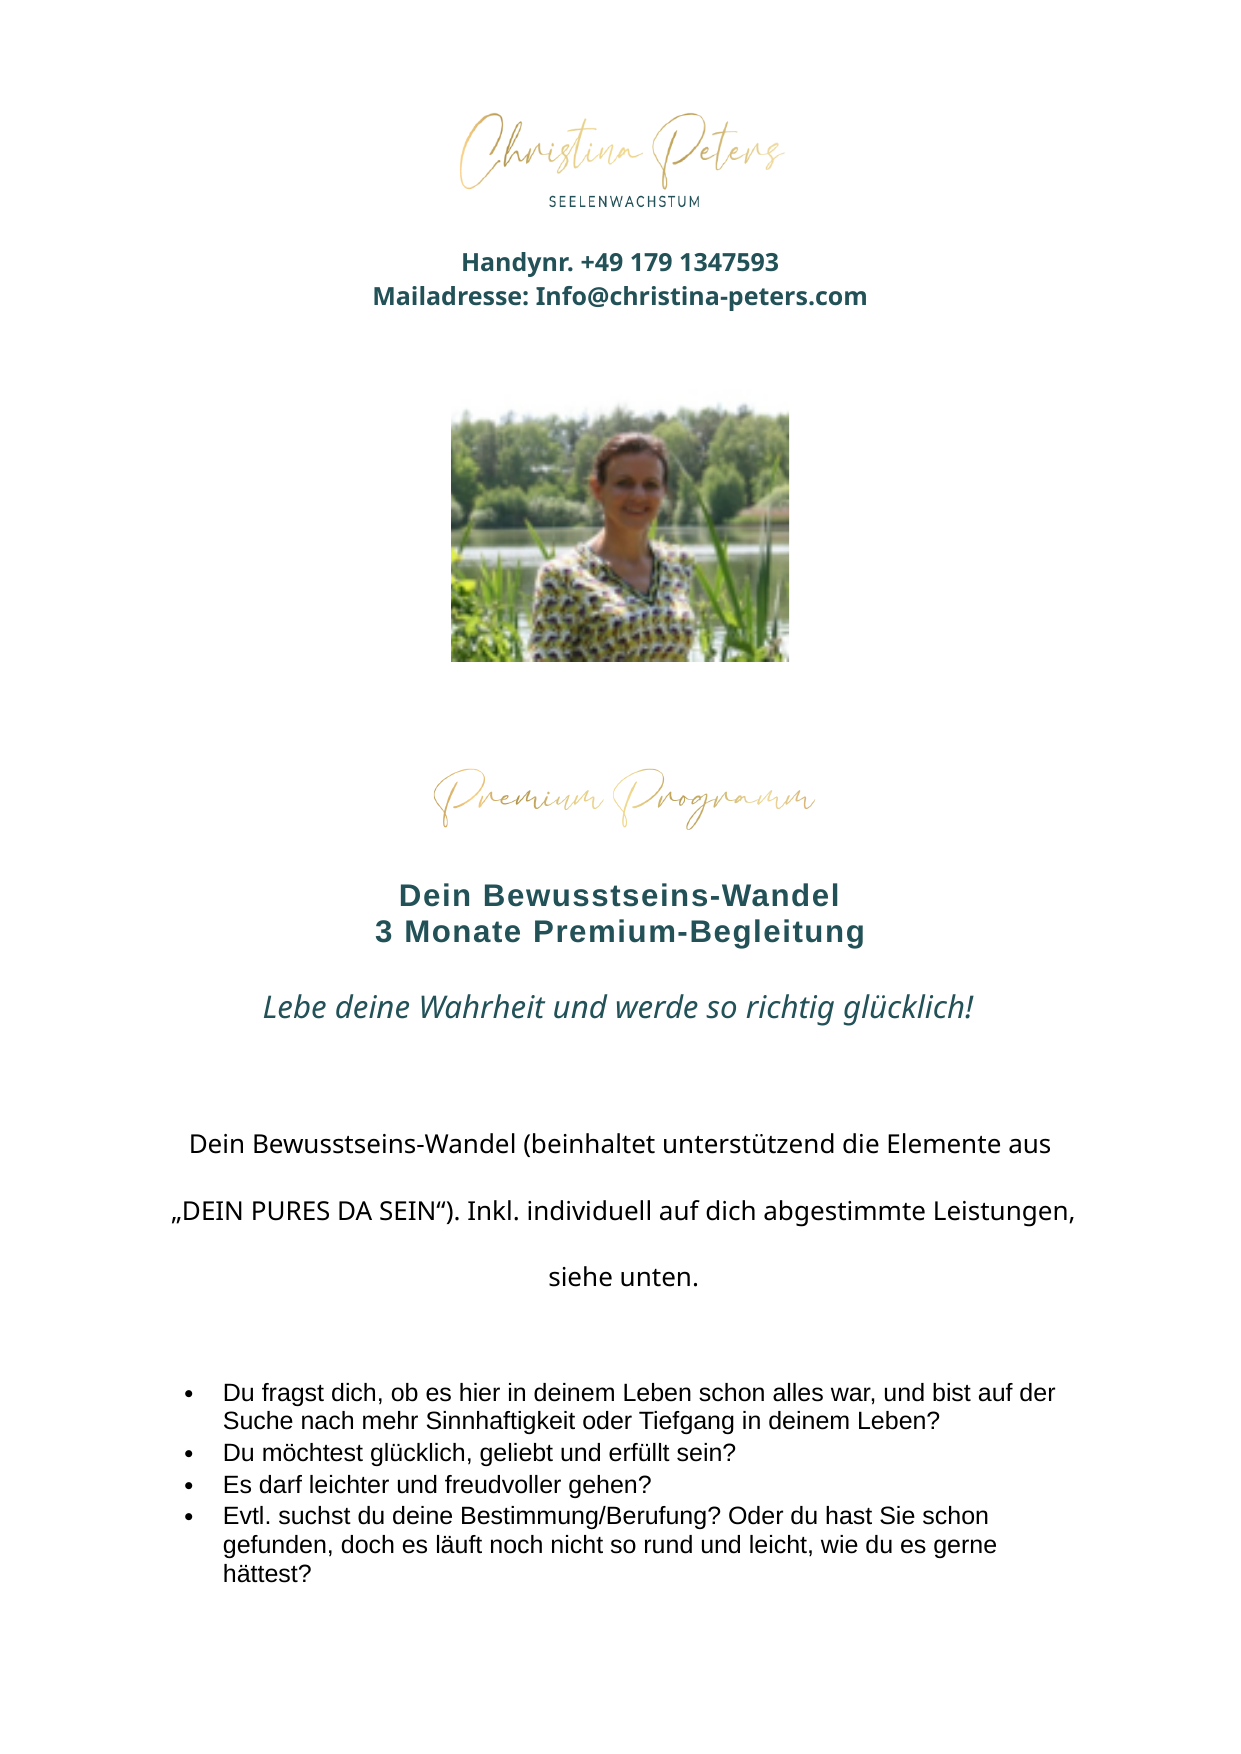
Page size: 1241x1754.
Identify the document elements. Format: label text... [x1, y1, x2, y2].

text Dein Bewusstseins-Wandel (beinhaltet unterstützend die Elemente aus [148, 1111, 1093, 1161]
list Mailadresse: Info@christina-peters.com [148, 278, 1093, 313]
text „DEIN PURES DA SEIN“). Inkl. individuell auf dich abgestimmte Leistungen, [148, 1178, 1093, 1228]
text Lebe deine Wahrheit und werde so richtig glücklich! [148, 978, 1093, 1028]
list Du fragst dich, ob es hier in deinem Leben schon alles war, und bist auf der Suche nach mehr Sinnhaftigkeit oder Tiefgang in deinem Leben? [185, 1378, 1093, 1435]
list Handynr. +49 179 1347593 [148, 244, 1093, 278]
list Dein Bewusstseins-Wandel 3 Monate Premium-Begleitung [148, 877, 1093, 949]
list Du möchtest glücklich, geliebt und erfüllt sein? [185, 1438, 1093, 1467]
list Es darf leichter und freudvoller gehen? [185, 1470, 1093, 1498]
text siehe unten. [148, 1244, 1093, 1294]
list Evtl. suchst du deine Bestimmung/Berufung? Oder du hast Sie schon gefunden, doch es läuft noch nicht so rund und leicht, wie du es gerne hättest? [185, 1501, 1093, 1588]
